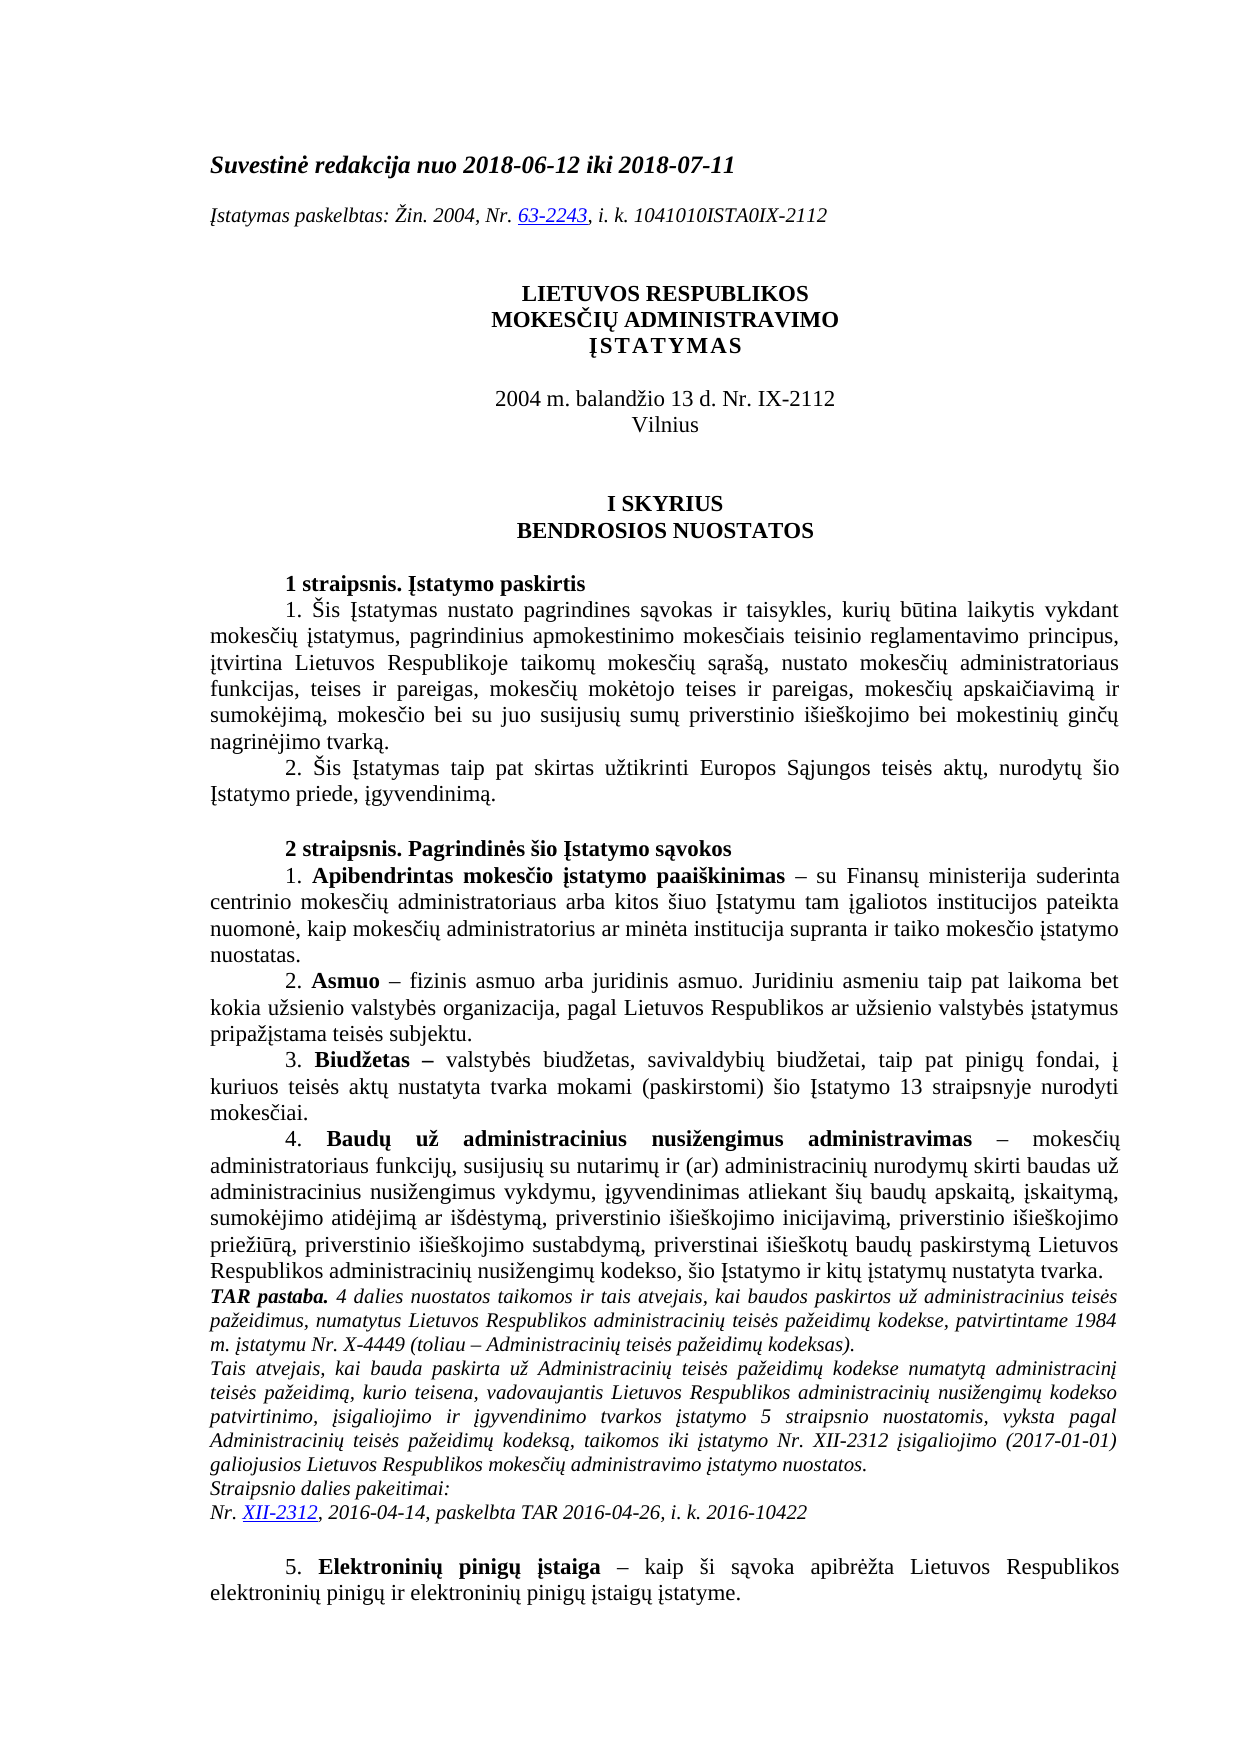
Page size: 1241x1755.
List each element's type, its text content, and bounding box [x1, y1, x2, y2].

text 1 straipsnis. Įstatymo paskirtis [210, 569, 1120, 596]
text 4. Baudų už administracinius nusižengimus administravimas – mokesčių administratoriaus funkcijų, susijusių su nutarimų ir (ar) administracinių nurodymų skirti baudas už administracinius nusižengimus vykdymu, įgyvendinimas atliekant šių baudų apskaitą, įskaitymą, sumokėjimo atidėjimą ar išdėstymą, priverstinio išieškojimo inicijavimą, priverstinio išieškojimo priežiūrą, priverstinio išieškojimo sustabdymą, priverstinai išieškotų baudų paskirstymą Lietuvos Respublikos administracinių nusižengimų kodekso, šio Įstatymo ir kitų įstatymų nustatyta tvarka. [210, 1125, 1120, 1283]
text 1. Apibendrintas mokesčio įstatymo paaiškinimas – su Finansų ministerija suderinta centrinio mokesčių administratoriaus arba kitos šiuo Įstatymu tam įgaliotos institucijos pateikta nuomonė, kaip mokesčių administratorius ar minėta institucija supranta ir taiko mokesčio įstatymo nuostatas. [210, 862, 1120, 967]
text LIETUVOS RESPUBLIKOS MOKESČIŲ ADMINISTRAVIMO ĮSTATYMAS [210, 280, 1120, 359]
text 2. Šis Įstatymas taip pat skirtas užtikrinti Europos Sąjungos teisės aktų, nurodytų šio Įstatymo priede, įgyvendinimą. [210, 754, 1120, 807]
text 2 straipsnis. Pagrindinės šio Įstatymo sąvokos [210, 836, 1120, 862]
text 2004 m. balandžio 13 d. Nr. IX-2112 Vilnius [210, 385, 1120, 438]
text Nr. XII-2312, 2016-04-14, paskelbta TAR 2016-04-26, i. k. 2016-10422 [210, 1500, 1120, 1524]
text Įstatymas paskelbtas: Žin. 2004, Nr. 63-2243, i. k. 1041010ISTA0IX-2112 [210, 203, 1120, 227]
text 1. Šis Įstatymas nustato pagrindines sąvokas ir taisykles, kurių būtina laikytis vykdant mokesčių įstatymus, pagrindinius apmokestinimo mokesčiais teisinio reglamentavimo principus, įtvirtina Lietuvos Respublikoje taikomų mokesčių sąrašą, nustato mokesčių administratoriaus funkcijas, teises ir pareigas, mokesčių mokėtojo teises ir pareigas, mokesčių apskaičiavimą ir sumokėjimą, mokesčio bei su juo susijusių sumų priverstinio išieškojimo bei mokestinių ginčų nagrinėjimo tvarką. [210, 596, 1120, 754]
text Suvestinė redakcija nuo 2018-06-12 iki 2018-07-11 [210, 150, 1120, 179]
text Tais atvejais, kai bauda paskirta už Administracinių teisės pažeidimų kodekse numatytą administracinį teisės pažeidimą, kurio teisena, vadovaujantis Lietuvos Respublikos administracinių nusižengimų kodekso patvirtinimo, įsigaliojimo ir įgyvendinimo tvarkos įstatymo 5 straipsnio nuostatomis, vyksta pagal Administracinių teisės pažeidimų kodeksą, taikomos iki įstatymo Nr. XII-2312 įsigaliojimo (2017-01-01) galiojusios Lietuvos Respublikos mokesčių administravimo įstatymo nuostatos. [210, 1356, 1120, 1476]
text BENDROSIOS NUOSTATOS [210, 517, 1120, 543]
text I SKYRIUS [210, 491, 1120, 517]
text 5. Elektroninių pinigų įstaiga – kaip ši sąvoka apibrėžta Lietuvos Respublikos elektroninių pinigų ir elektroninių pinigų įstaigų įstatyme. [210, 1553, 1120, 1606]
text 2. Asmuo – fizinis asmuo arba juridinis asmuo. Juridiniu asmeniu taip pat laikoma bet kokia užsienio valstybės organizacija, pagal Lietuvos Respublikos ar užsienio valstybės įstatymus pripažįstama teisės subjektu. [210, 967, 1120, 1046]
text TAR pastaba. 4 dalies nuostatos taikomos ir tais atvejais, kai baudos paskirtos už administracinius teisės pažeidimus, numatytus Lietuvos Respublikos administracinių teisės pažeidimų kodekse, patvirtintame 1984 m. įstatymu Nr. X-4449 (toliau – Administracinių teisės pažeidimų kodeksas). [210, 1283, 1120, 1356]
text Straipsnio dalies pakeitimai: [210, 1476, 1120, 1500]
text 3. Biudžetas – valstybės biudžetas, savivaldybių biudžetai, taip pat pinigų fondai, į kuriuos teisės aktų nustatyta tvarka mokami (paskirstomi) šio Įstatymo 13 straipsnyje nurodyti mokesčiai. [210, 1046, 1120, 1125]
